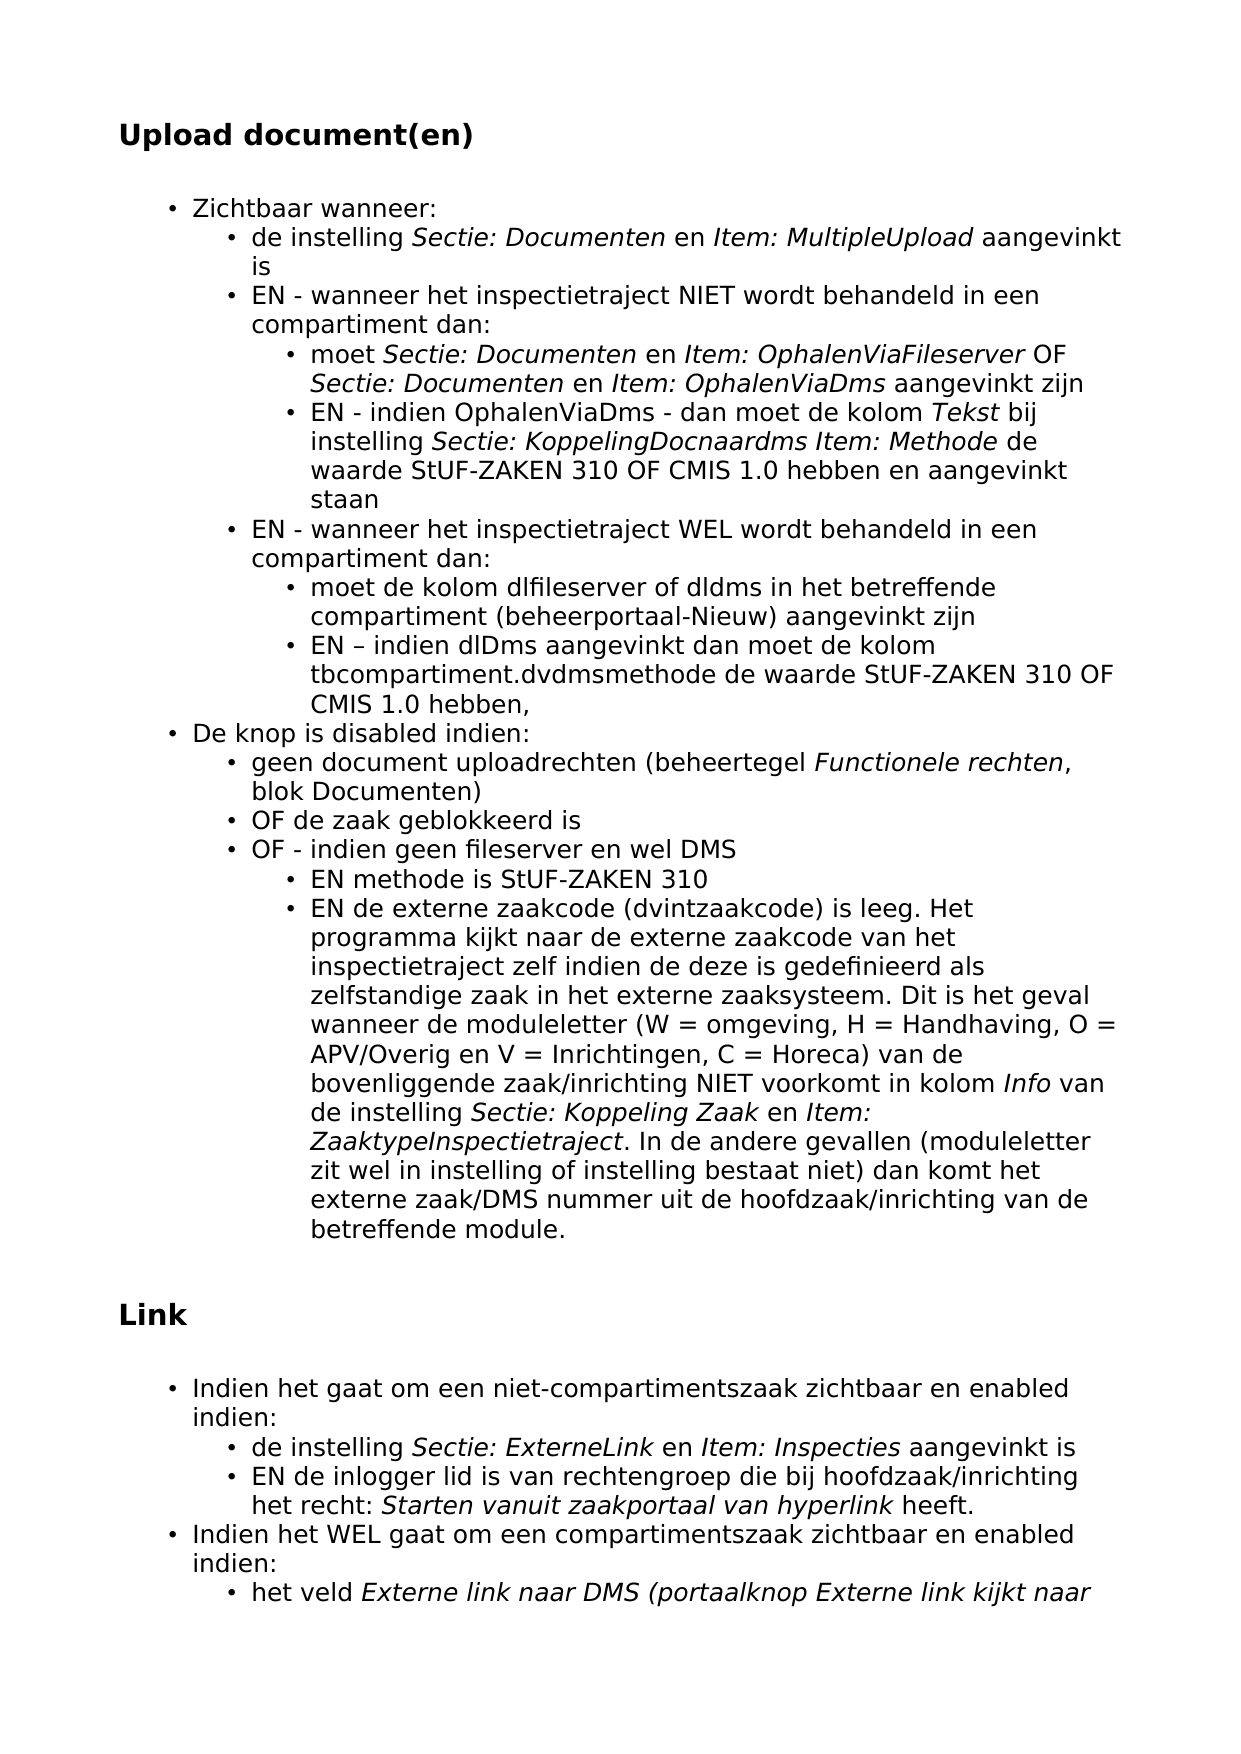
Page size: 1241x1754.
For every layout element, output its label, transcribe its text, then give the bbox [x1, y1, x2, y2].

list EN de externe zaakcode (dvintzaakcode) is leeg. Het programma kijkt naar de externe zaakcode van het inspectietraject zelf indien de deze is gedefinieerd als zelfstandige zaak in het externe zaaksysteem. Dit is het geval wanneer de moduleletter (W = omgeving, H = Handhaving, O = APV/Overig en V = Inrichtingen, C = Horeca) van de bovenliggende zaak/inrichting NIET voorkomt in kolom Info van de instelling Sectie: Koppeling Zaak en Item: ZaaktypeInspectietraject. In de andere gevallen (moduleletter zit wel in instelling of instelling bestaat niet) dan komt het externe zaak/DMS nummer uit de hoofdzaak/inrichting van de betreffende module. [295, 894, 1122, 1244]
list de instelling Sectie: ExterneLink en Item: Inspecties aangevinkt is [236, 1433, 1122, 1462]
list de instelling Sectie: Documenten en Item: MultipleUpload aangevinkt is [236, 223, 1122, 282]
list moet Sectie: Documenten en Item: OphalenViaFileserver OF Sectie: Documenten en Item: OphalenViaDms aangevinkt zijn [295, 340, 1122, 398]
subtitle Link [118, 1298, 1122, 1332]
list EN methode is StUF-ZAKEN 310 [295, 865, 1122, 894]
list moet de kolom dlfileserver of dldms in het betreffende compartiment (beheerportaal-Nieuw) aangevinkt zijn [295, 573, 1122, 632]
list het veld Externe link naar DMS (portaalknop Externe link kijkt naar [236, 1579, 1122, 1608]
list EN - indien OphalenViaDms - dan moet de kolom Tekst bij instelling Sectie: KoppelingDocnaardms Item: Methode de waarde StUF-ZAKEN 310 OF CMIS 1.0 hebben en aangevinkt staan [295, 398, 1122, 515]
list Indien het gaat om een niet-compartimentszaak zichtbaar en enabled indien: [177, 1374, 1122, 1433]
list EN de inlogger lid is van rechtengroep die bij hoofdzaak/inrichting het recht: Starten vanuit zaakportaal van hyperlink heeft. [236, 1462, 1122, 1520]
subtitle Upload document(en) [118, 118, 1122, 152]
list De knop is disabled indien: [177, 719, 1122, 748]
list Indien het WEL gaat om een compartimentszaak zichtbaar en enabled indien: [177, 1520, 1122, 1579]
list EN – indien dlDms aangevinkt dan moet de kolom tbcompartiment.dvdmsmethode de waarde StUF-ZAKEN 310 OF CMIS 1.0 hebben, [295, 632, 1122, 719]
list EN - wanneer het inspectietraject WEL wordt behandeld in een compartiment dan: [236, 515, 1122, 573]
list Zichtbaar wanneer: [177, 194, 1122, 223]
list OF - indien geen fileserver en wel DMS [236, 836, 1122, 865]
list geen document uploadrechten (beheertegel Functionele rechten, blok Documenten) [236, 748, 1122, 807]
list EN - wanneer het inspectietraject NIET wordt behandeld in een compartiment dan: [236, 282, 1122, 340]
list OF de zaak geblokkeerd is [236, 807, 1122, 836]
